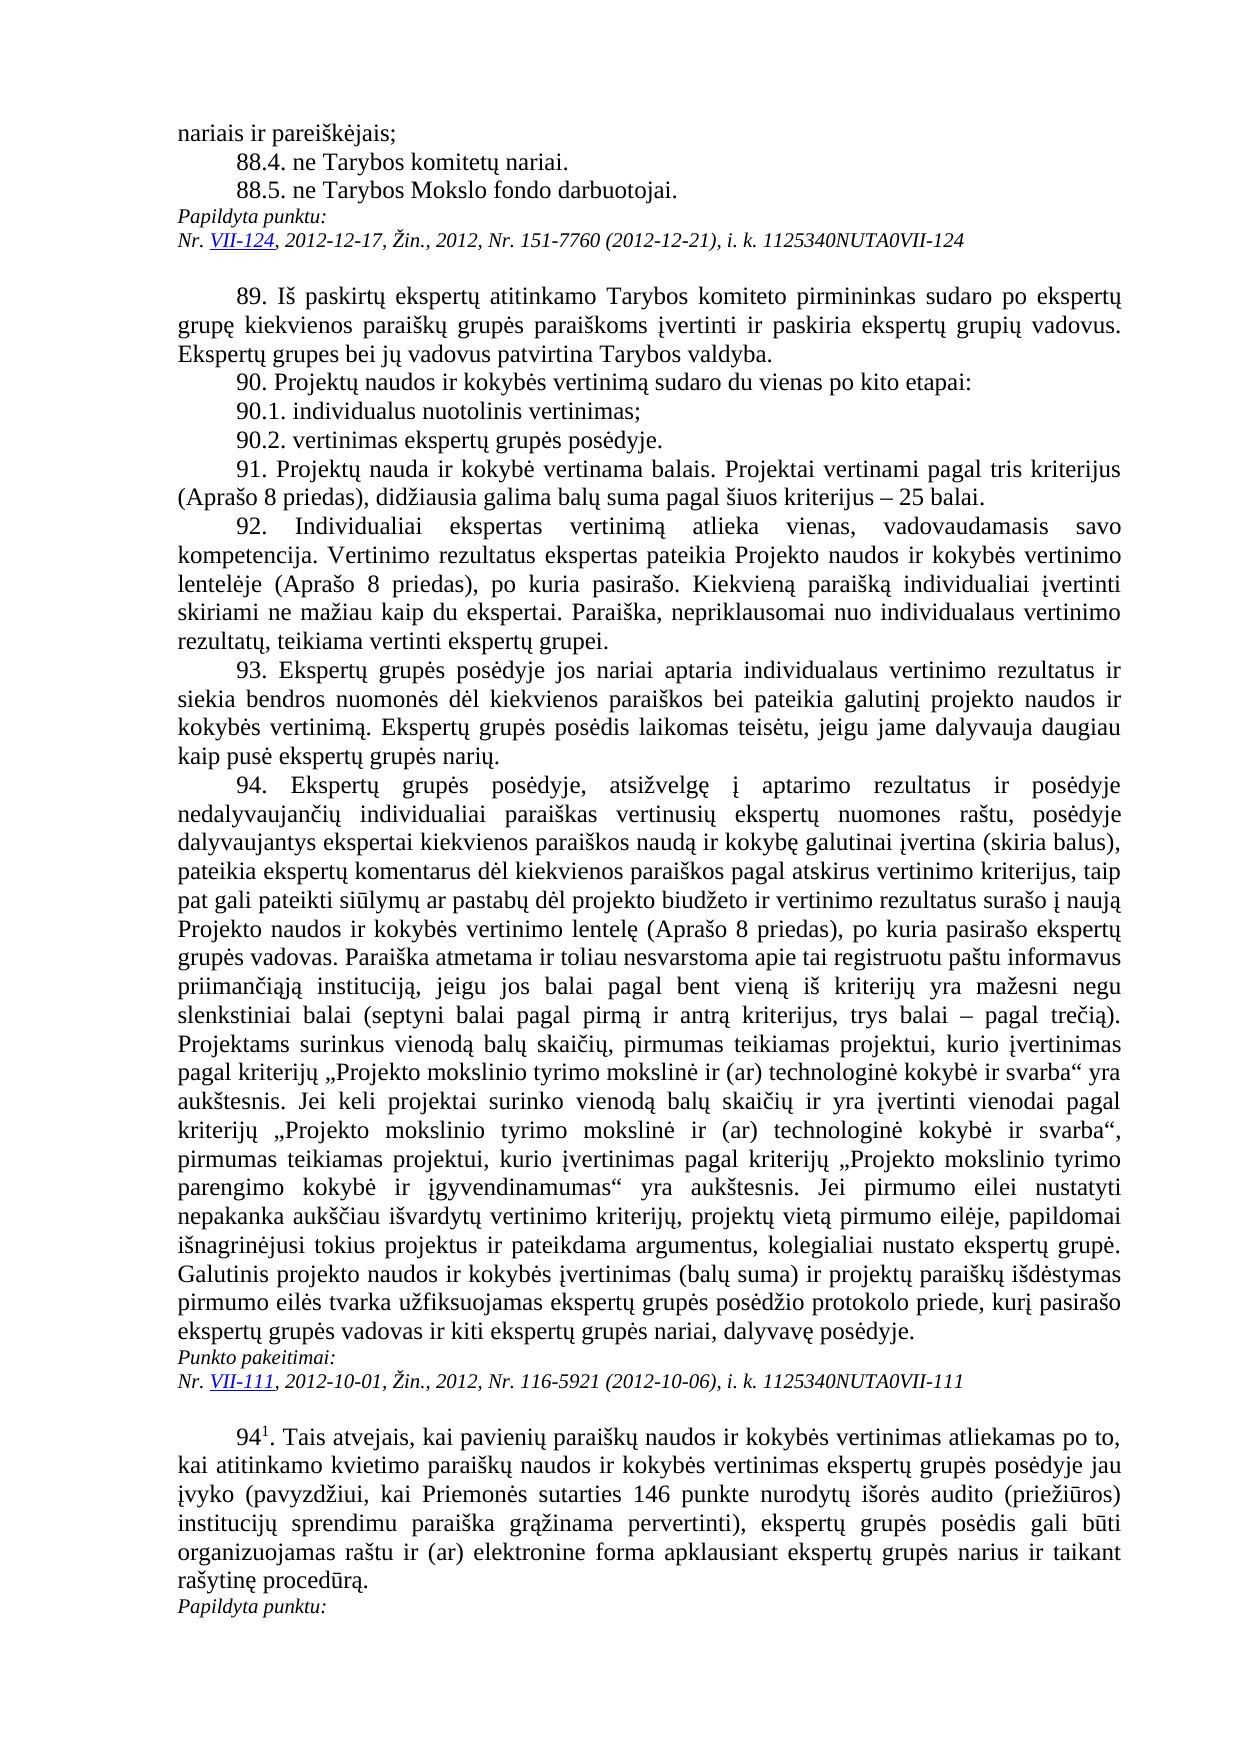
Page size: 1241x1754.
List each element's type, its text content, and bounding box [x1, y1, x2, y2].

text 90. Projektų naudos ir kokybės vertinimą sudaro du vienas po kito etapai: [177, 367, 1122, 396]
text 92. Individualiai ekspertas vertinimą atlieka vienas, vadovaudamasis savo kompetencija. Vertinimo rezultatus ekspertas pateikia Projekto naudos ir kokybės vertinimo lentelėje (Aprašo 8 priedas), po kuria pasirašo. Kiekvieną paraišką individualiai įvertinti skiriami ne mažiau kaip du ekspertai. Paraiška, nepriklausomai nuo individualaus vertinimo rezultatų, teikiama vertinti ekspertų grupei. [177, 511, 1122, 655]
text nariais ir pareiškėjais; [177, 118, 1122, 147]
text 90.2. vertinimas ekspertų grupės posėdyje. [177, 425, 1122, 454]
text 93. Ekspertų grupės posėdyje jos nariai aptaria individualaus vertinimo rezultatus ir siekia bendros nuomonės dėl kiekvienos paraiškos bei pateikia galutinį projekto naudos ir kokybės vertinimą. Ekspertų grupės posėdis laikomas teisėtu, jeigu jame dalyvauja daugiau kaip pusė ekspertų grupės narių. [177, 655, 1122, 770]
text Nr. VII-111, 2012-10-01, Žin., 2012, Nr. 116-5921 (2012-10-06), i. k. 1125340NUTA0VII-111 [177, 1369, 1122, 1393]
text 88.5. ne Tarybos Mokslo fondo darbuotojai. [177, 176, 1122, 204]
text 88.4. ne Tarybos komitetų nariai. [177, 147, 1122, 176]
text 89. Iš paskirtų ekspertų atitinkamo Tarybos komiteto pirmininkas sudaro po ekspertų grupę kiekvienos paraiškų grupės paraiškoms įvertinti ir paskiria ekspertų grupių vadovus. Ekspertų grupes bei jų vadovus patvirtina Tarybos valdyba. [177, 281, 1122, 367]
text Punkto pakeitimai: [177, 1345, 1122, 1369]
text Papildyta punktu: [177, 1594, 1122, 1618]
text Nr. VII-124, 2012-12-17, Žin., 2012, Nr. 151-7760 (2012-12-21), i. k. 1125340NUTA0VII-124 [177, 228, 1122, 252]
text Papildyta punktu: [177, 204, 1122, 228]
text 941. Tais atvejais, kai pavienių paraiškų naudos ir kokybės vertinimas atliekamas po to, kai atitinkamo kvietimo paraiškų naudos ir kokybės vertinimas ekspertų grupės posėdyje jau įvyko (pavyzdžiui, kai Priemonės sutarties 146 punkte nurodytų išorės audito (priežiūros) institucijų sprendimu paraiška grąžinama pervertinti), ekspertų grupės posėdis gali būti organizuojamas raštu ir (ar) elektronine forma apklausiant ekspertų grupės narius ir taikant rašytinę procedūrą. [177, 1422, 1122, 1594]
text 91. Projektų nauda ir kokybė vertinama balais. Projektai vertinami pagal tris kriterijus (Aprašo 8 priedas), didžiausia galima balų suma pagal šiuos kriterijus – 25 balai. [177, 454, 1122, 511]
text 94. Ekspertų grupės posėdyje, atsižvelgę į aptarimo rezultatus ir posėdyje nedalyvaujančių individualiai paraiškas vertinusių ekspertų nuomones raštu, posėdyje dalyvaujantys ekspertai kiekvienos paraiškos naudą ir kokybę galutinai įvertina (skiria balus), pateikia ekspertų komentarus dėl kiekvienos paraiškos pagal atskirus vertinimo kriterijus, taip pat gali pateikti siūlymų ar pastabų dėl projekto biudžeto ir vertinimo rezultatus surašo į naują Projekto naudos ir kokybės vertinimo lentelę (Aprašo 8 priedas), po kuria pasirašo ekspertų grupės vadovas. Paraiška atmetama ir toliau nesvarstoma apie tai registruotu paštu informavus priimančiąją instituciją, jeigu jos balai pagal bent vieną iš kriterijų yra mažesni negu slenkstiniai balai (septyni balai pagal pirmą ir antrą kriterijus, trys balai – pagal trečią). Projektams surinkus vienodą balų skaičių, pirmumas teikiamas projektui, kurio įvertinimas pagal kriterijų „Projekto mokslinio tyrimo mokslinė ir (ar) technologinė kokybė ir svarba“ yra aukštesnis. Jei keli projektai surinko vienodą balų skaičių ir yra įvertinti vienodai pagal kriterijų „Projekto mokslinio tyrimo mokslinė ir (ar) technologinė kokybė ir svarba“, pirmumas teikiamas projektui, kurio įvertinimas pagal kriterijų „Projekto mokslinio tyrimo parengimo kokybė ir įgyvendinamumas“ yra aukštesnis. Jei pirmumo eilei nustatyti nepakanka aukščiau išvardytų vertinimo kriterijų, projektų vietą pirmumo eilėje, papildomai išnagrinėjusi tokius projektus ir pateikdama argumentus, kolegialiai nustato ekspertų grupė. Galutinis projekto naudos ir kokybės įvertinimas (balų suma) ir projektų paraiškų išdėstymas pirmumo eilės tvarka užfiksuojamas ekspertų grupės posėdžio protokolo priede, kurį pasirašo ekspertų grupės vadovas ir kiti ekspertų grupės nariai, dalyvavę posėdyje. [177, 770, 1122, 1345]
text 90.1. individualus nuotolinis vertinimas; [177, 396, 1122, 425]
